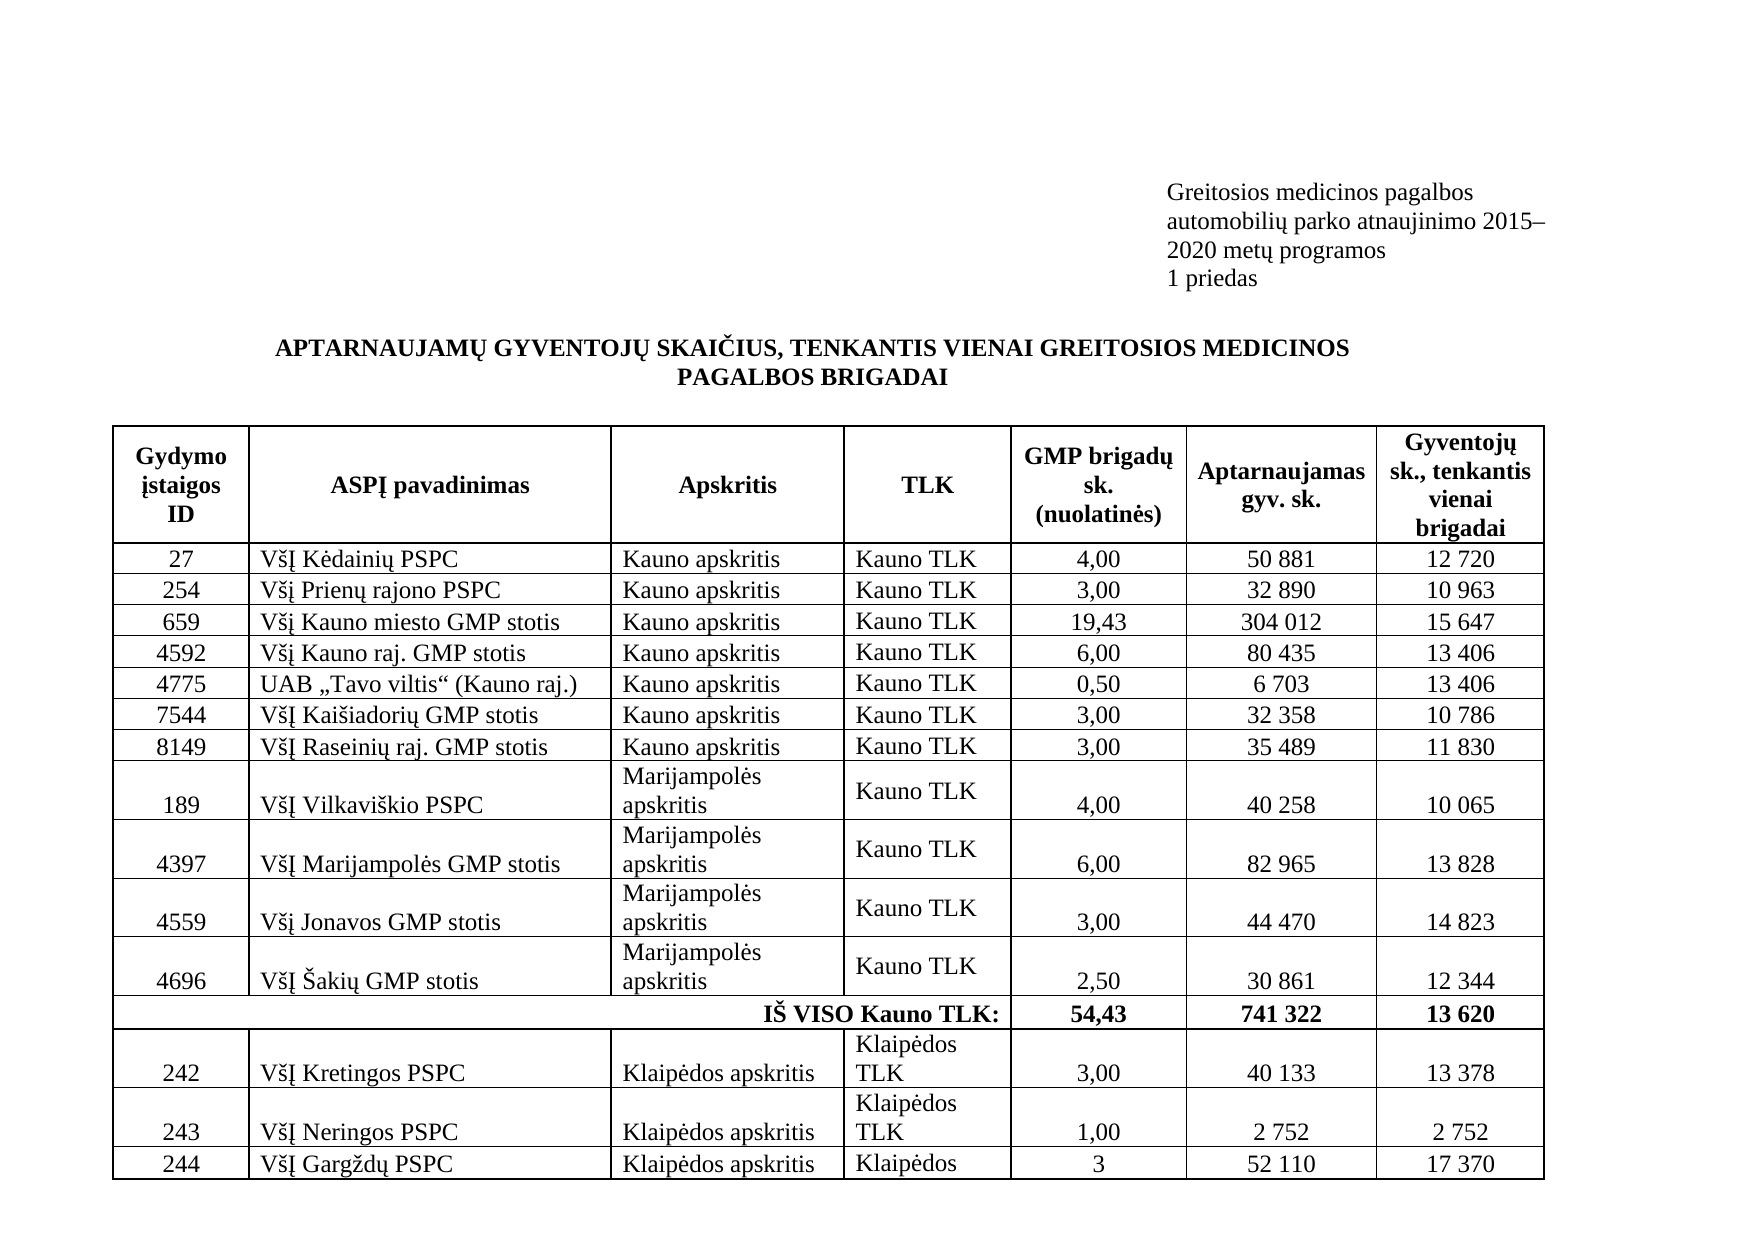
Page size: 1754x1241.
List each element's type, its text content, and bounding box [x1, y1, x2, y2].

table_cell Apskritis [612, 427, 843, 542]
table_cell Aptarnaujamas gyv. sk. [1187, 427, 1376, 542]
table_cell 13 406 [1377, 636, 1543, 667]
table_cell 659 [114, 605, 248, 635]
table_cell 10 065 [1377, 761, 1543, 819]
table_header [1377, 292, 1544, 325]
table_cell VšĮ Kretingos PSPC [250, 1030, 610, 1087]
table_cell 40 258 [1187, 761, 1376, 819]
table_cell 27 [114, 544, 248, 573]
table_cell 4,00 [1012, 761, 1186, 819]
table_cell Kauno apskritis [612, 730, 843, 760]
table_cell [611, 391, 844, 425]
table_cell 4397 [114, 820, 248, 877]
table_cell 2 752 [1377, 1088, 1543, 1146]
table_cell GMP brigadų sk. (nuolatinės) [1012, 427, 1186, 542]
table_cell Kauno TLK [845, 761, 1010, 819]
table_cell [1377, 325, 1544, 358]
table_cell 10 963 [1377, 574, 1543, 604]
table_cell 13 378 [1377, 1030, 1543, 1087]
table_cell UAB „Tavo viltis“ (Kauno raj.) [250, 668, 610, 698]
table_cell [844, 391, 1011, 425]
text 1 priedas [1167, 263, 1580, 292]
table_cell 254 [114, 574, 248, 604]
table_cell [113, 358, 249, 391]
table_cell TLK [845, 427, 1010, 542]
table_cell IŠ VISO Kauno TLK: [114, 996, 1010, 1027]
table_cell Klaipėdos [845, 1147, 1010, 1178]
table_header [113, 292, 249, 325]
table_cell 32 890 [1187, 574, 1376, 604]
table_cell [113, 325, 249, 358]
table_cell Kauno apskritis [612, 574, 843, 604]
table_cell 7544 [114, 699, 248, 729]
table_cell VšĮ Marijampolės GMP stotis [250, 820, 610, 877]
table_cell Gyventojų sk., tenkantis vienai brigadai [1377, 427, 1543, 542]
table_cell 244 [114, 1147, 248, 1178]
table_cell 12 344 [1377, 937, 1543, 994]
table_cell 2,50 [1012, 937, 1186, 994]
table_cell Kauno TLK [845, 605, 1010, 635]
table_cell Kauno TLK [845, 820, 1010, 877]
table_cell Kauno TLK [845, 879, 1010, 936]
table_cell 12 720 [1377, 544, 1543, 573]
table_cell 4559 [114, 879, 248, 936]
table_cell 40 133 [1187, 1030, 1376, 1087]
table_cell Kauno TLK [845, 636, 1010, 667]
table_cell [1377, 358, 1544, 391]
table_cell Kauno TLK [845, 574, 1010, 604]
table_cell VšĮ Gargždų PSPC [250, 1147, 610, 1178]
table_cell VšĮ Vilkaviškio PSPC [250, 761, 610, 819]
table_cell Všį Kauno raj. GMP stotis [250, 636, 610, 667]
table_cell 2 752 [1187, 1088, 1376, 1146]
table_cell 13 620 [1377, 996, 1543, 1027]
table_cell Kauno apskritis [612, 699, 843, 729]
table_cell 304 012 [1187, 605, 1376, 635]
table_cell Marijampolės apskritis [612, 879, 843, 936]
table_cell 4775 [114, 668, 248, 698]
table_cell Marijampolės apskritis [612, 820, 843, 877]
table_cell Kauno apskritis [612, 544, 843, 573]
table_cell VšĮ Šakių GMP stotis [250, 937, 610, 994]
table_cell 6 703 [1187, 668, 1376, 698]
table_cell 50 881 [1187, 544, 1376, 573]
table_cell Kauno TLK [845, 668, 1010, 698]
table_cell 32 358 [1187, 699, 1376, 729]
table_cell 3,00 [1012, 879, 1186, 936]
table_cell 4696 [114, 937, 248, 994]
table_cell 80 435 [1187, 636, 1376, 667]
table_cell [113, 391, 249, 425]
table_cell Klaipėdos apskritis [612, 1147, 843, 1178]
table_cell Klaipėdos TLK [845, 1030, 1010, 1087]
table_cell 741 322 [1187, 996, 1376, 1027]
table_cell 4,00 [1012, 544, 1186, 573]
table_cell Kauno apskritis [612, 636, 843, 667]
text Greitosios medicinos pagalbos automobilių parko atnaujinimo 2015–2020 metų programos [1167, 177, 1580, 263]
table_cell VšĮ Neringos PSPC [250, 1088, 610, 1146]
table_cell 11 830 [1377, 730, 1543, 760]
table_cell Klaipėdos apskritis [612, 1088, 843, 1146]
table_cell 0,50 [1012, 668, 1186, 698]
table_cell Marijampolės apskritis [612, 937, 843, 994]
table_cell 3,00 [1012, 699, 1186, 729]
table_cell 6,00 [1012, 636, 1186, 667]
table_cell 44 470 [1187, 879, 1376, 936]
table_cell 3 [1012, 1147, 1186, 1178]
table_cell [249, 391, 611, 425]
table_cell Všį Prienų rajono PSPC [250, 574, 610, 604]
table_cell Marijampolės apskritis [612, 761, 843, 819]
table_cell 15 647 [1377, 605, 1543, 635]
table_cell 10 786 [1377, 699, 1543, 729]
table_cell 35 489 [1187, 730, 1376, 760]
table_cell Kauno apskritis [612, 668, 843, 698]
table_cell Všį Kauno miesto GMP stotis [250, 605, 610, 635]
table_cell 3,00 [1012, 1030, 1186, 1087]
table_cell Gydymo įstaigos ID [114, 427, 248, 542]
table_cell Kauno apskritis [612, 605, 843, 635]
table_cell 189 [114, 761, 248, 819]
table_cell 17 370 [1377, 1147, 1543, 1178]
table_cell 13 828 [1377, 820, 1543, 877]
table_cell [1011, 391, 1186, 425]
table_cell 13 406 [1377, 668, 1543, 698]
table_cell [1377, 391, 1544, 425]
table_header APTARNAUJAMŲ GYVENTOJŲ SKAIČIUS, TENKANTIS VIENAI GREITOSIOS MEDICINOS PAGALBOS BRIGADAI [249, 292, 1377, 391]
table_cell 54,43 [1012, 996, 1186, 1027]
table_cell ASPĮ pavadinimas [250, 427, 610, 542]
table_cell 242 [114, 1030, 248, 1087]
table_cell [1186, 391, 1377, 425]
table_cell 8149 [114, 730, 248, 760]
table_cell VšĮ Kaišiadorių GMP stotis [250, 699, 610, 729]
table_cell 3,00 [1012, 730, 1186, 760]
table_cell Kauno TLK [845, 544, 1010, 573]
table_cell Všį Jonavos GMP stotis [250, 879, 610, 936]
table_cell 4592 [114, 636, 248, 667]
table_cell 243 [114, 1088, 248, 1146]
table_cell 30 861 [1187, 937, 1376, 994]
table_cell 52 110 [1187, 1147, 1376, 1178]
table_cell Kauno TLK [845, 937, 1010, 994]
table_cell Kauno TLK [845, 699, 1010, 729]
table_cell 6,00 [1012, 820, 1186, 877]
table_cell VšĮ Raseinių raj. GMP stotis [250, 730, 610, 760]
table_cell Klaipėdos apskritis [612, 1030, 843, 1087]
table_cell Klaipėdos TLK [845, 1088, 1010, 1146]
table_cell 82 965 [1187, 820, 1376, 877]
table_cell 19,43 [1012, 605, 1186, 635]
table_cell 14 823 [1377, 879, 1543, 936]
table_cell Kauno TLK [845, 730, 1010, 760]
table_cell VšĮ Kėdainių PSPC [250, 544, 610, 573]
table_cell 1,00 [1012, 1088, 1186, 1146]
table_cell 3,00 [1012, 574, 1186, 604]
